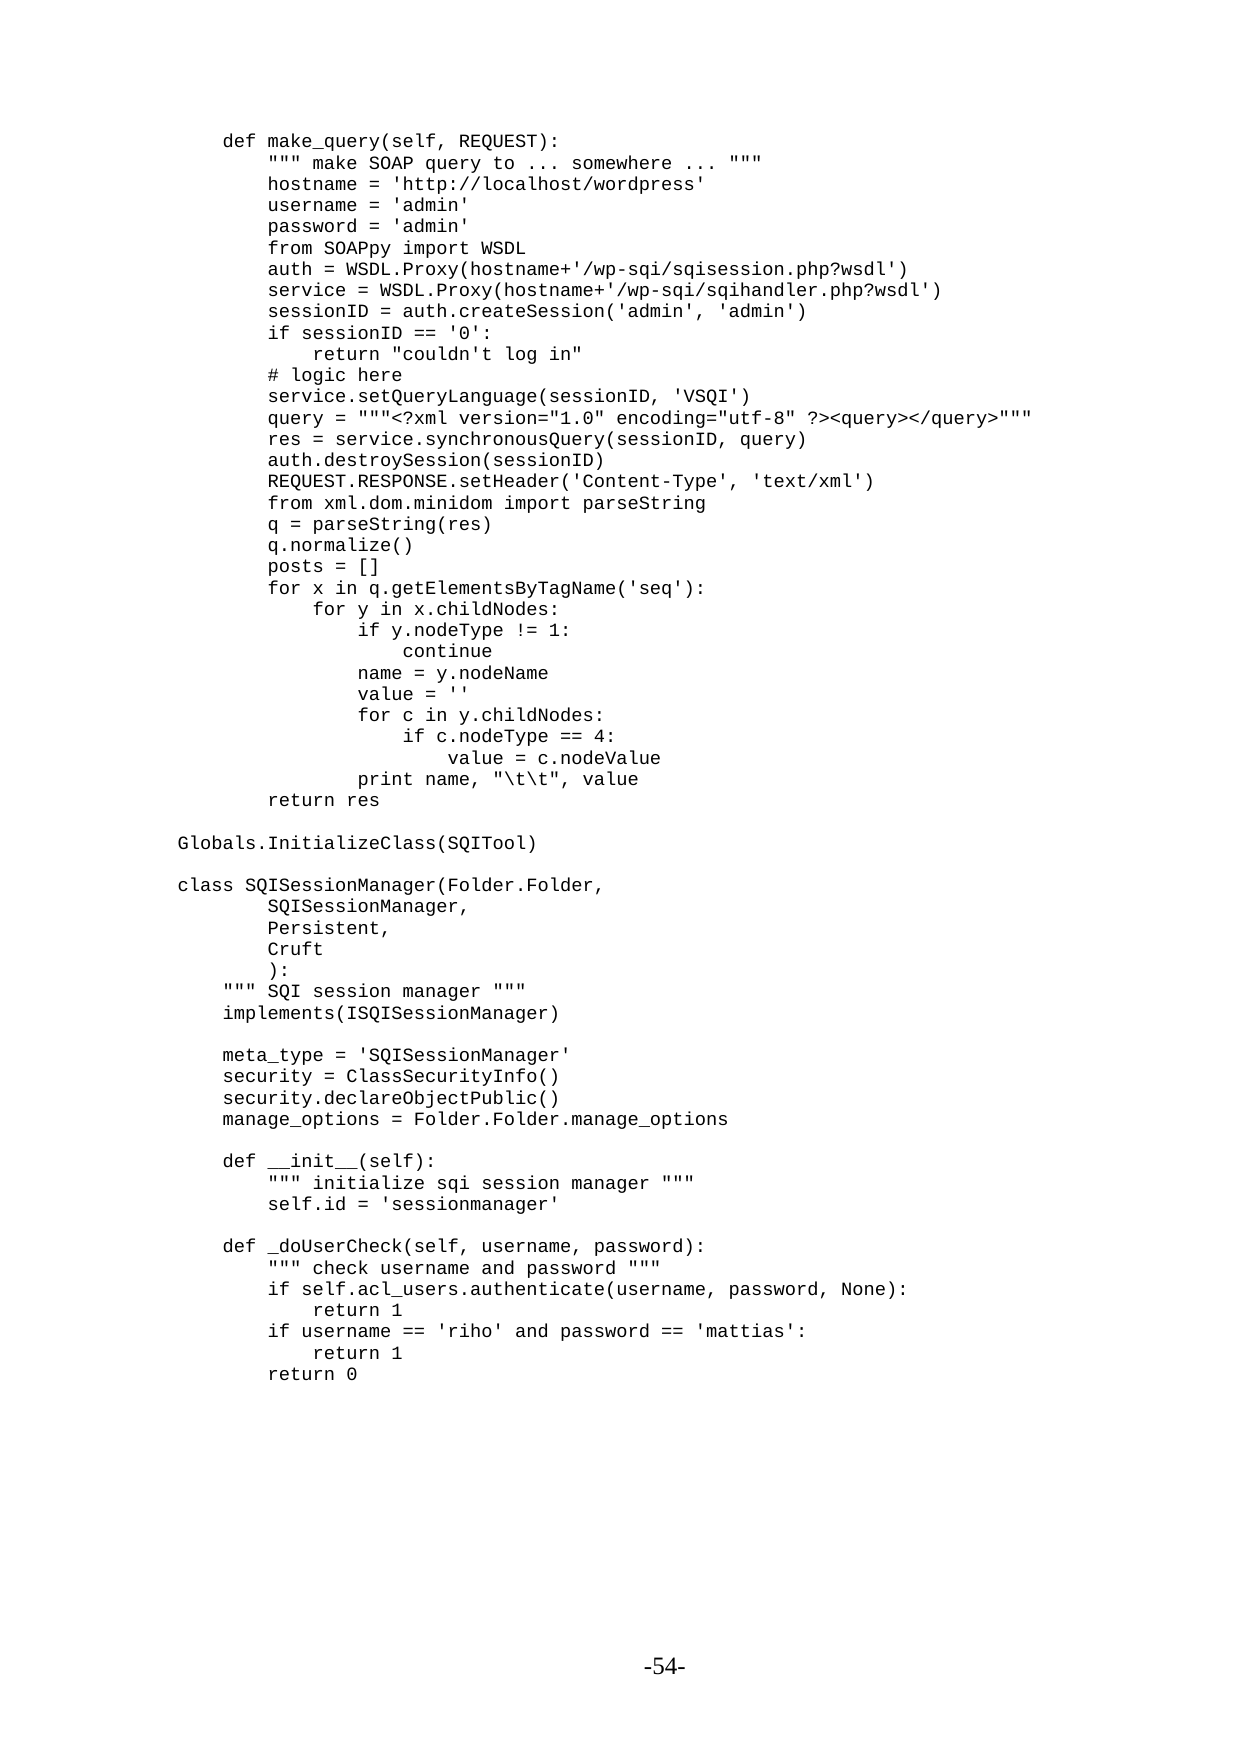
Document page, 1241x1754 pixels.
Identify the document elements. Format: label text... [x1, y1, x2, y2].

text for c in y.childNodes: [177, 706, 1152, 727]
text username = 'admin' [177, 196, 1152, 217]
text if sessionID == '0': [177, 323, 1152, 345]
text return "couldn't log in" [177, 345, 1152, 366]
text value = '' [177, 685, 1152, 706]
text continue [177, 642, 1152, 663]
text def _doUserCheck(self, username, password): [177, 1237, 1152, 1258]
text manage_options = Folder.Folder.manage_options [177, 1110, 1152, 1131]
text class SQISessionManager(Folder.Folder, [177, 876, 1152, 897]
text ): [177, 961, 1152, 982]
text q.normalize() [177, 536, 1152, 557]
text service = WSDL.Proxy(hostname+'/wp-sqi/sqihandler.php?wsdl') [177, 281, 1152, 302]
text SQISessionManager, [177, 897, 1152, 918]
text for y in x.childNodes: [177, 600, 1152, 621]
text self.id = 'sessionmanager' [177, 1195, 1152, 1216]
text Persistent, [177, 918, 1152, 940]
text auth.destroySession(sessionID) [177, 451, 1152, 472]
text return res [177, 791, 1152, 812]
text from SOAPpy import WSDL [177, 238, 1152, 260]
text """ check username and password """ [177, 1258, 1152, 1280]
text service.setQueryLanguage(sessionID, 'VSQI') [177, 387, 1152, 408]
text """ make SOAP query to ... somewhere ... """ [177, 153, 1152, 175]
text print name, "\t\t", value [177, 770, 1152, 791]
text auth = WSDL.Proxy(hostname+'/wp-sqi/sqisession.php?wsdl') [177, 260, 1152, 281]
text hostname = 'http://localhost/wordpress' [177, 175, 1152, 196]
text if self.acl_users.authenticate(username, password, None): [177, 1280, 1152, 1301]
text """ initialize sqi session manager """ [177, 1173, 1152, 1195]
text value = c.nodeValue [177, 748, 1152, 770]
text security = ClassSecurityInfo() [177, 1067, 1152, 1088]
text # logic here [177, 366, 1152, 387]
text implements(ISQISessionManager) [177, 1003, 1152, 1025]
text for x in q.getElementsByTagName('seq'): [177, 578, 1152, 600]
text sessionID = auth.createSession('admin', 'admin') [177, 302, 1152, 323]
text Cruft [177, 940, 1152, 961]
text posts = [] [177, 557, 1152, 578]
text query = """<?xml version="1.0" encoding="utf-8" ?><query></query>""" [177, 408, 1152, 430]
text return 1 [177, 1301, 1152, 1322]
text q = parseString(res) [177, 515, 1152, 536]
text password = 'admin' [177, 217, 1152, 238]
text def make_query(self, REQUEST): [177, 132, 1152, 153]
text if c.nodeType == 4: [177, 727, 1152, 748]
text if y.nodeType != 1: [177, 621, 1152, 642]
text meta_type = 'SQISessionManager' [177, 1046, 1152, 1067]
text from xml.dom.minidom import parseString [177, 493, 1152, 515]
text def __init__(self): [177, 1152, 1152, 1173]
text REQUEST.RESPONSE.setHeader('Content-Type', 'text/xml') [177, 472, 1152, 493]
text res = service.synchronousQuery(sessionID, query) [177, 430, 1152, 451]
text if username == 'riho' and password == 'mattias': [177, 1322, 1152, 1343]
text Globals.InitializeClass(SQITool) [177, 833, 1152, 855]
text return 1 [177, 1343, 1152, 1365]
text """ SQI session manager """ [177, 982, 1152, 1003]
text name = y.nodeName [177, 663, 1152, 685]
text return 0 [177, 1365, 1152, 1386]
text security.declareObjectPublic() [177, 1088, 1152, 1110]
